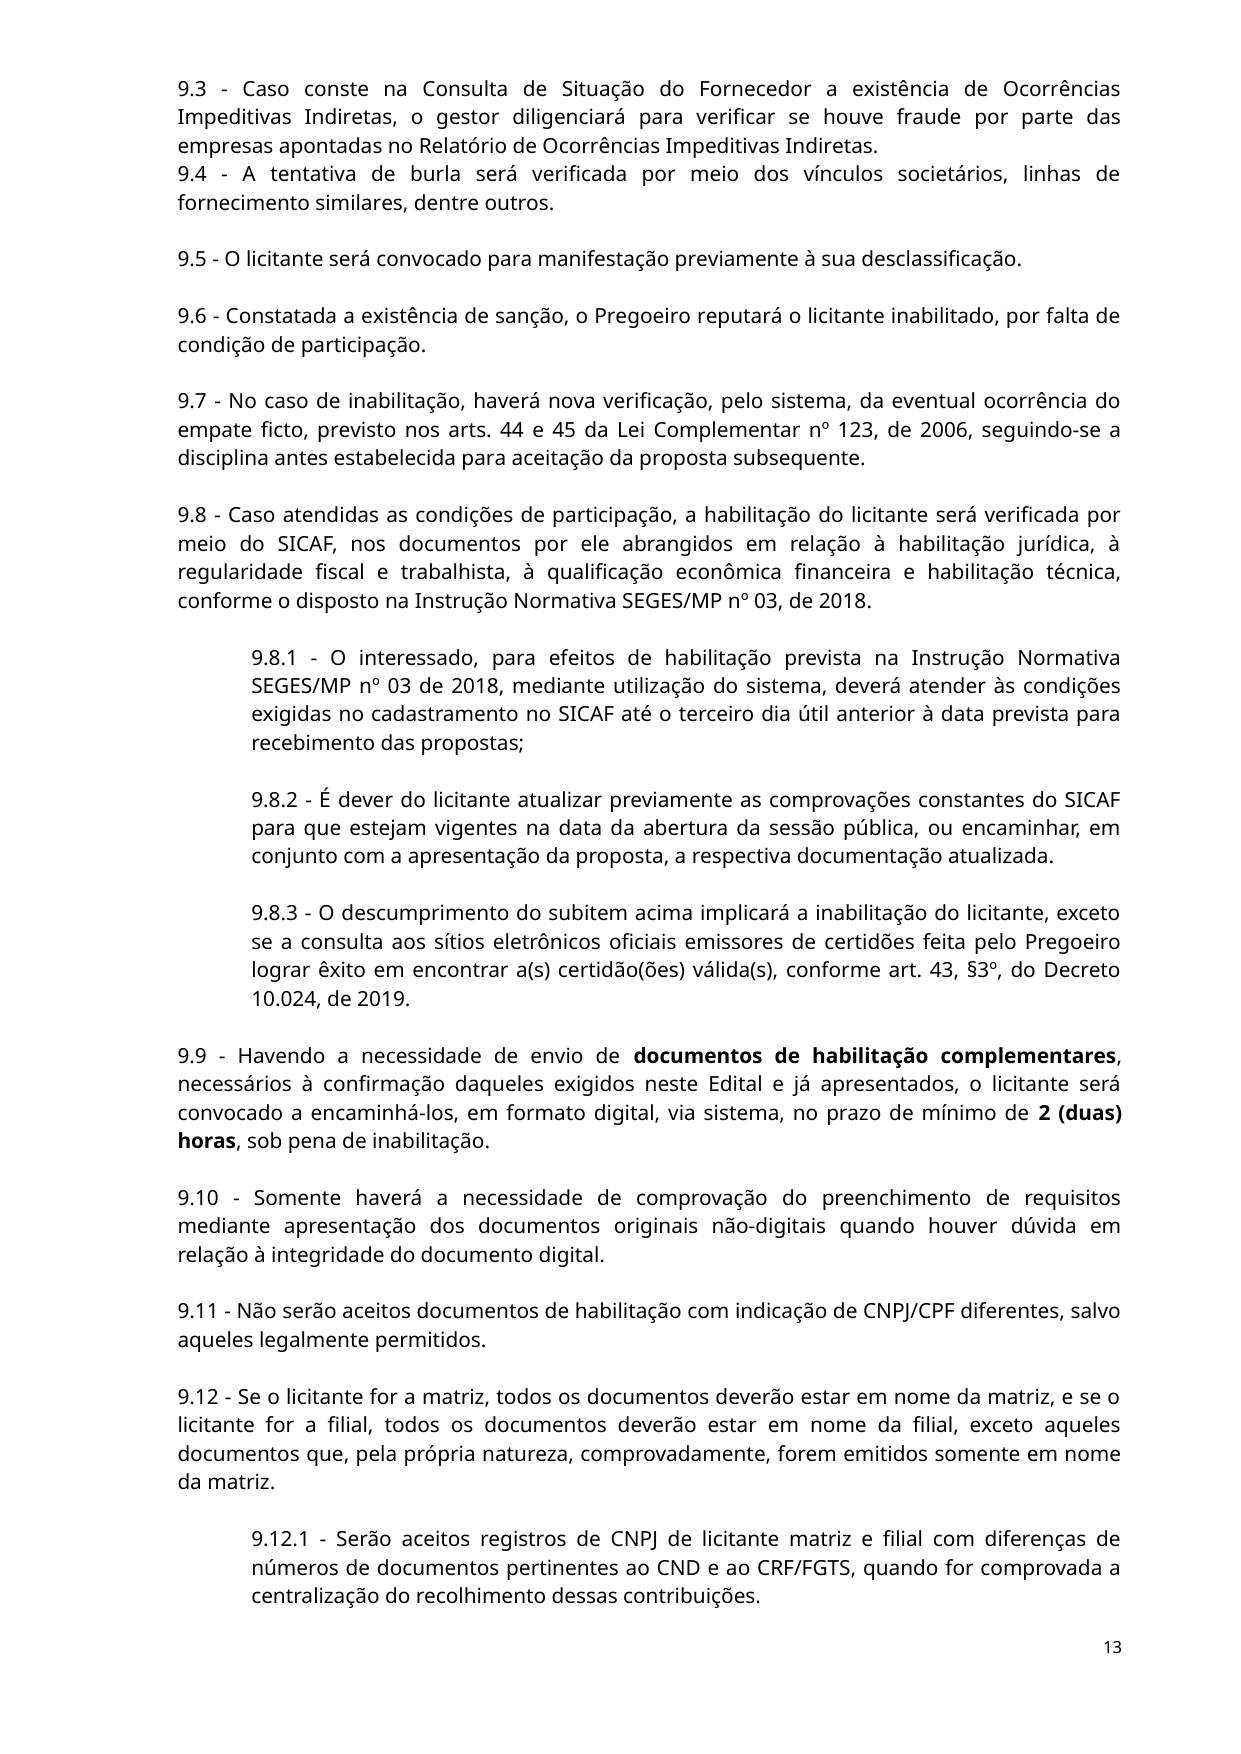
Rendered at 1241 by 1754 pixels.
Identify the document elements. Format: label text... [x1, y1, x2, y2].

list 9.8.1 - O interessado, para efeitos de habilitação prevista na Instrução Normativa SEGES/MP nº 03 de 2018, mediante utilização do sistema, deverá atender às condições exigidas no cadastramento no SICAF até o terceiro dia útil anterior à data prevista para recebimento das propostas; [251, 643, 1122, 756]
list 9.6 - Constatada a existência de sanção, o Pregoeiro reputará o licitante inabilitado, por falta de condição de participação. [177, 301, 1122, 358]
list 9.12 - Se o licitante for a matriz, todos os documentos deverão estar em nome da matriz, e se o licitante for a filial, todos os documentos deverão estar em nome da filial, exceto aqueles documentos que, pela própria natureza, comprovadamente, forem emitidos somente em nome da matriz. [177, 1382, 1122, 1496]
list 9.8.3 - O descumprimento do subitem acima implicará a inabilitação do licitante, exceto se a consulta aos sítios eletrônicos oficiais emissores de certidões feita pelo Pregoeiro lograr êxito em encontrar a(s) certidão(ões) válida(s), conforme art. 43, §3º, do Decreto 10.024, de 2019. [251, 898, 1122, 1012]
list 9.9 - Havendo a necessidade de envio de documentos de habilitação complementares, necessários à confirmação daqueles exigidos neste Edital e já apresentados, o licitante será convocado a encaminhá-los, em formato digital, via sistema, no prazo de mínimo de 2 (duas) horas, sob pena de inabilitação. [177, 1041, 1122, 1154]
list 9.4 - A tentativa de burla será verificada por meio dos vínculos societários, linhas de fornecimento similares, dentre outros. [177, 159, 1122, 216]
list 9.10 - Somente haverá a necessidade de comprovação do preenchimento de requisitos mediante apresentação dos documentos originais não-digitais quando houver dúvida em relação à integridade do documento digital. [177, 1183, 1122, 1268]
list 9.8.2 - É dever do licitante atualizar previamente as comprovações constantes do SICAF para que estejam vigentes na data da abertura da sessão pública, ou encaminhar, em conjunto com a apresentação da proposta, a respectiva documentação atualizada. [251, 785, 1122, 870]
list 9.5 - O licitante será convocado para manifestação previamente à sua desclassificação. [177, 244, 1122, 273]
list 9.12.1 - Serão aceitos registros de CNPJ de licitante matriz e filial com diferenças de números de documentos pertinentes ao CND e ao CRF/FGTS, quando for comprovada a centralização do recolhimento dessas contribuições. [251, 1524, 1122, 1609]
list 9.7 - No caso de inabilitação, haverá nova verificação, pelo sistema, da eventual ocorrência do empate ficto, previsto nos arts. 44 e 45 da Lei Complementar nº 123, de 2006, seguindo-se a disciplina antes estabelecida para aceitação da proposta subsequente. [177, 387, 1122, 472]
list 9.11 - Não serão aceitos documentos de habilitação com indicação de CNPJ/CPF diferentes, salvo aqueles legalmente permitidos. [177, 1297, 1122, 1353]
list 9.8 - Caso atendidas as condições de participação, a habilitação do licitante será verificada por meio do SICAF, nos documentos por ele abrangidos em relação à habilitação jurídica, à regularidade fiscal e trabalhista, à qualificação econômica financeira e habilitação técnica, conforme o disposto na Instrução Normativa SEGES/MP nº 03, de 2018. [177, 500, 1122, 614]
list 9.3 - Caso conste na Consulta de Situação do Fornecedor a existência de Ocorrências Impeditivas Indiretas, o gestor diligenciará para verificar se houve fraude por parte das empresas apontadas no Relatório de Ocorrências Impeditivas Indiretas. [177, 74, 1122, 159]
